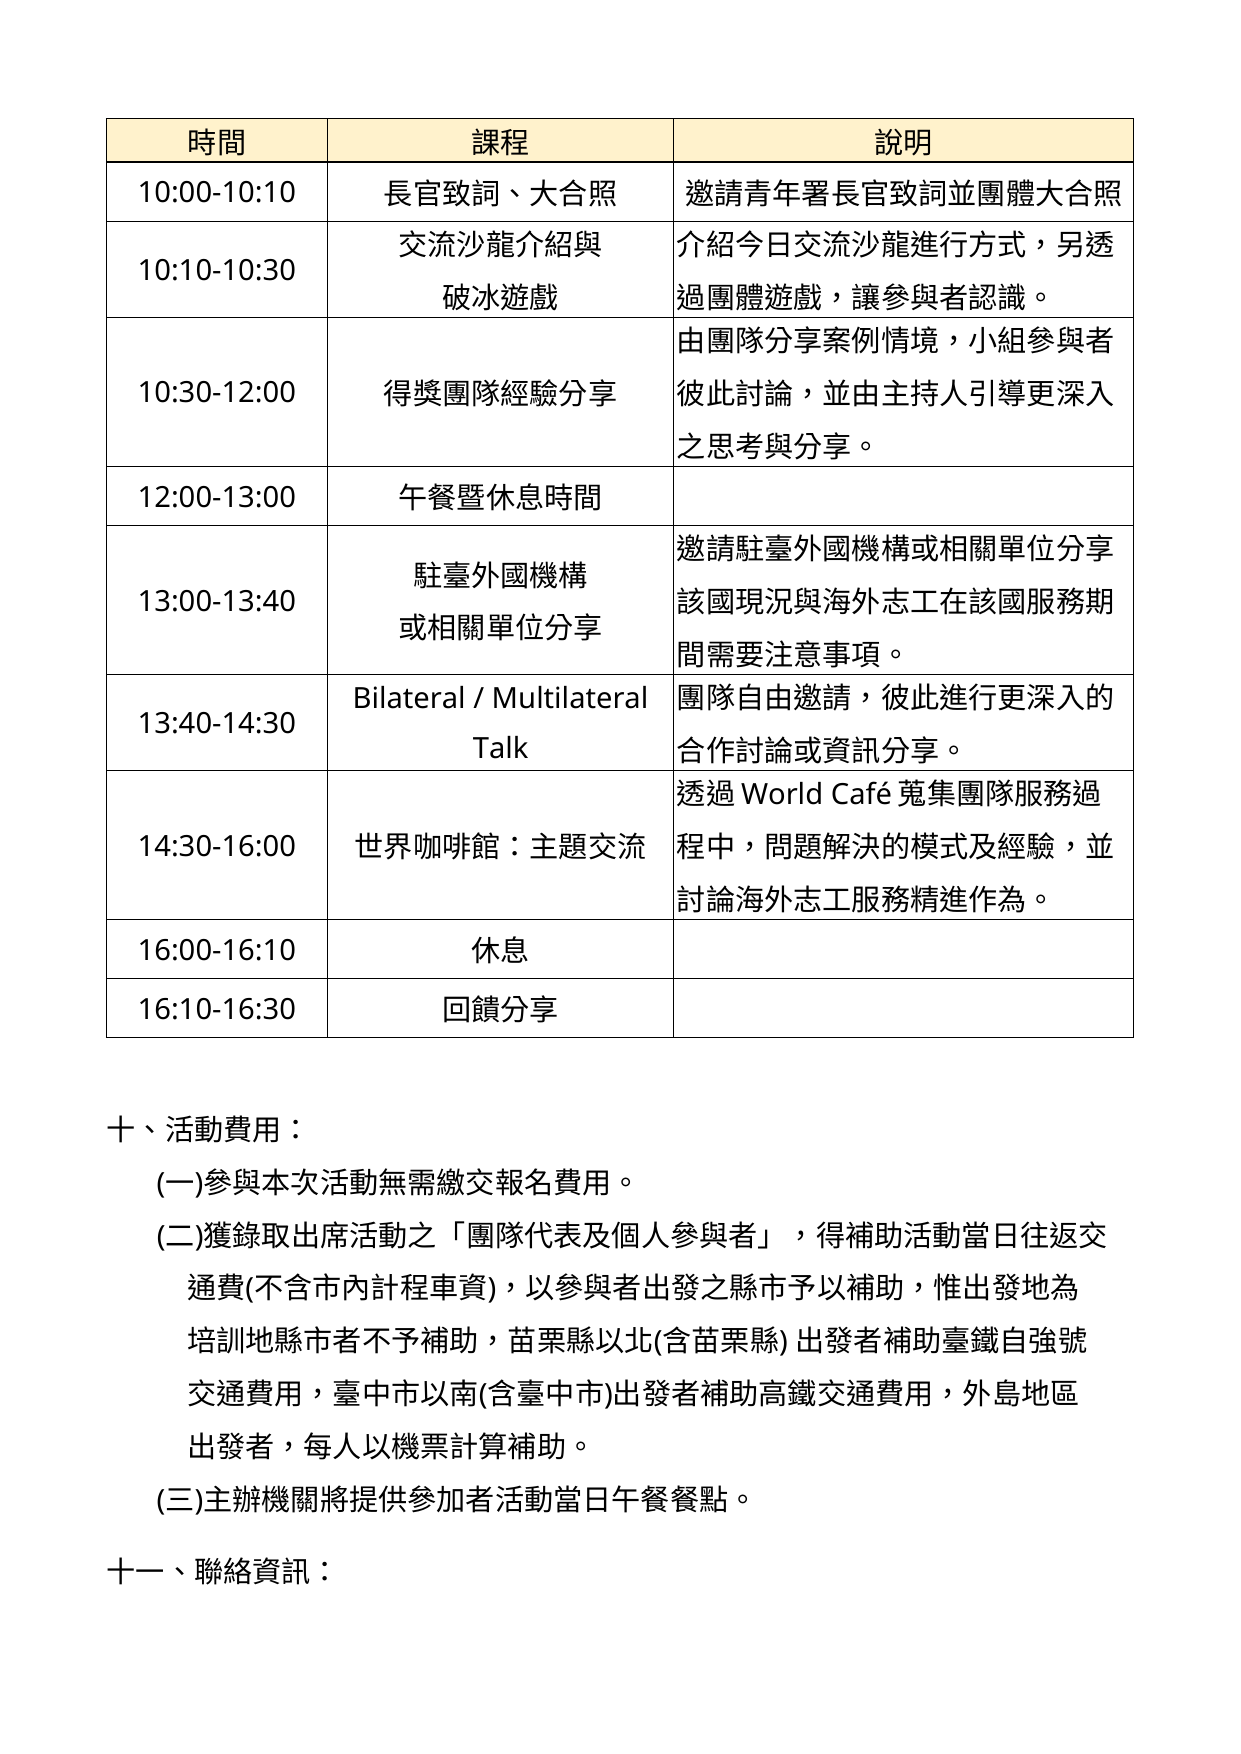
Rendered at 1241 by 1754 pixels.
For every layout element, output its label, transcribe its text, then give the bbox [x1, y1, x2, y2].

table_cell 13:40-14:30 [107, 675, 327, 770]
table_header 時間 [107, 119, 327, 161]
table_cell Bilateral / Multilateral Talk [328, 675, 673, 770]
table_cell 10:00-10:10 [107, 163, 327, 221]
table_cell 透過World Café蒐集團隊服務過程中，問題解決的模式及經驗，並討論海外志工服務精進作為。 [674, 771, 1133, 919]
table_cell 由團隊分享案例情境，小組參與者彼此討論，並由主持人引導更深入之思考與分享。 [674, 318, 1133, 466]
table_cell 交流沙龍介紹與 破冰遊戲 [328, 222, 673, 317]
list 活動費用： [106, 1106, 1134, 1149]
table_cell 16:00-16:10 [107, 920, 327, 978]
table_cell 12:00-13:00 [107, 467, 327, 525]
list (二)獲錄取出席活動之「團隊代表及個人參與者」，得補助活動當日往返交 [157, 1212, 1134, 1254]
table_cell 16:10-16:30 [107, 979, 327, 1037]
table_cell 10:30-12:00 [107, 318, 327, 466]
list 出發者，每人以機票計算補助。 [157, 1424, 1134, 1466]
table_cell 10:10-10:30 [107, 222, 327, 317]
list 通費(不含市內計程車資)，以參與者出發之縣市予以補助，惟出發地為 [157, 1265, 1134, 1307]
list 交通費用，臺中市以南(含臺中市)出發者補助高鐵交通費用，外島地區 [157, 1371, 1134, 1413]
table_cell 駐臺外國機構 或相關單位分享 [328, 526, 673, 674]
table_cell 午餐暨休息時間 [328, 467, 673, 525]
list (三)主辦機關將提供參加者活動當日午餐餐點。 [156, 1477, 1134, 1519]
table_cell 邀請青年署長官致詞並團體大合照 [674, 163, 1133, 221]
table_header 說明 [674, 119, 1133, 161]
list 培訓地縣市者不予補助，苗栗縣以北(含苗栗縣) 出發者補助臺鐵自強號 [157, 1318, 1134, 1360]
table_cell 介紹今日交流沙龍進行方式，另透過團體遊戲，讓參與者認識。 [674, 222, 1133, 317]
list (一)參與本次活動無需繳交報名費用。 [156, 1159, 1134, 1202]
table_cell 回饋分享 [328, 979, 673, 1037]
list 聯絡資訊： [106, 1548, 1134, 1591]
table_cell [674, 920, 1133, 978]
table_cell [674, 467, 1133, 525]
table_cell 休息 [328, 920, 673, 978]
table_cell 世界咖啡館：主題交流 [328, 771, 673, 919]
table_cell 13:00-13:40 [107, 526, 327, 674]
table_cell 14:30-16:00 [107, 771, 327, 919]
table_cell 邀請駐臺外國機構或相關單位分享該國現況與海外志工在該國服務期間需要注意事項。 [674, 526, 1133, 674]
table_header 課程 [328, 119, 673, 161]
table_cell 得獎團隊經驗分享 [328, 318, 673, 466]
table_cell 長官致詞、大合照 [328, 163, 673, 221]
table_cell [674, 979, 1133, 1037]
table_cell 團隊自由邀請，彼此進行更深入的合作討論或資訊分享。 [674, 675, 1133, 770]
